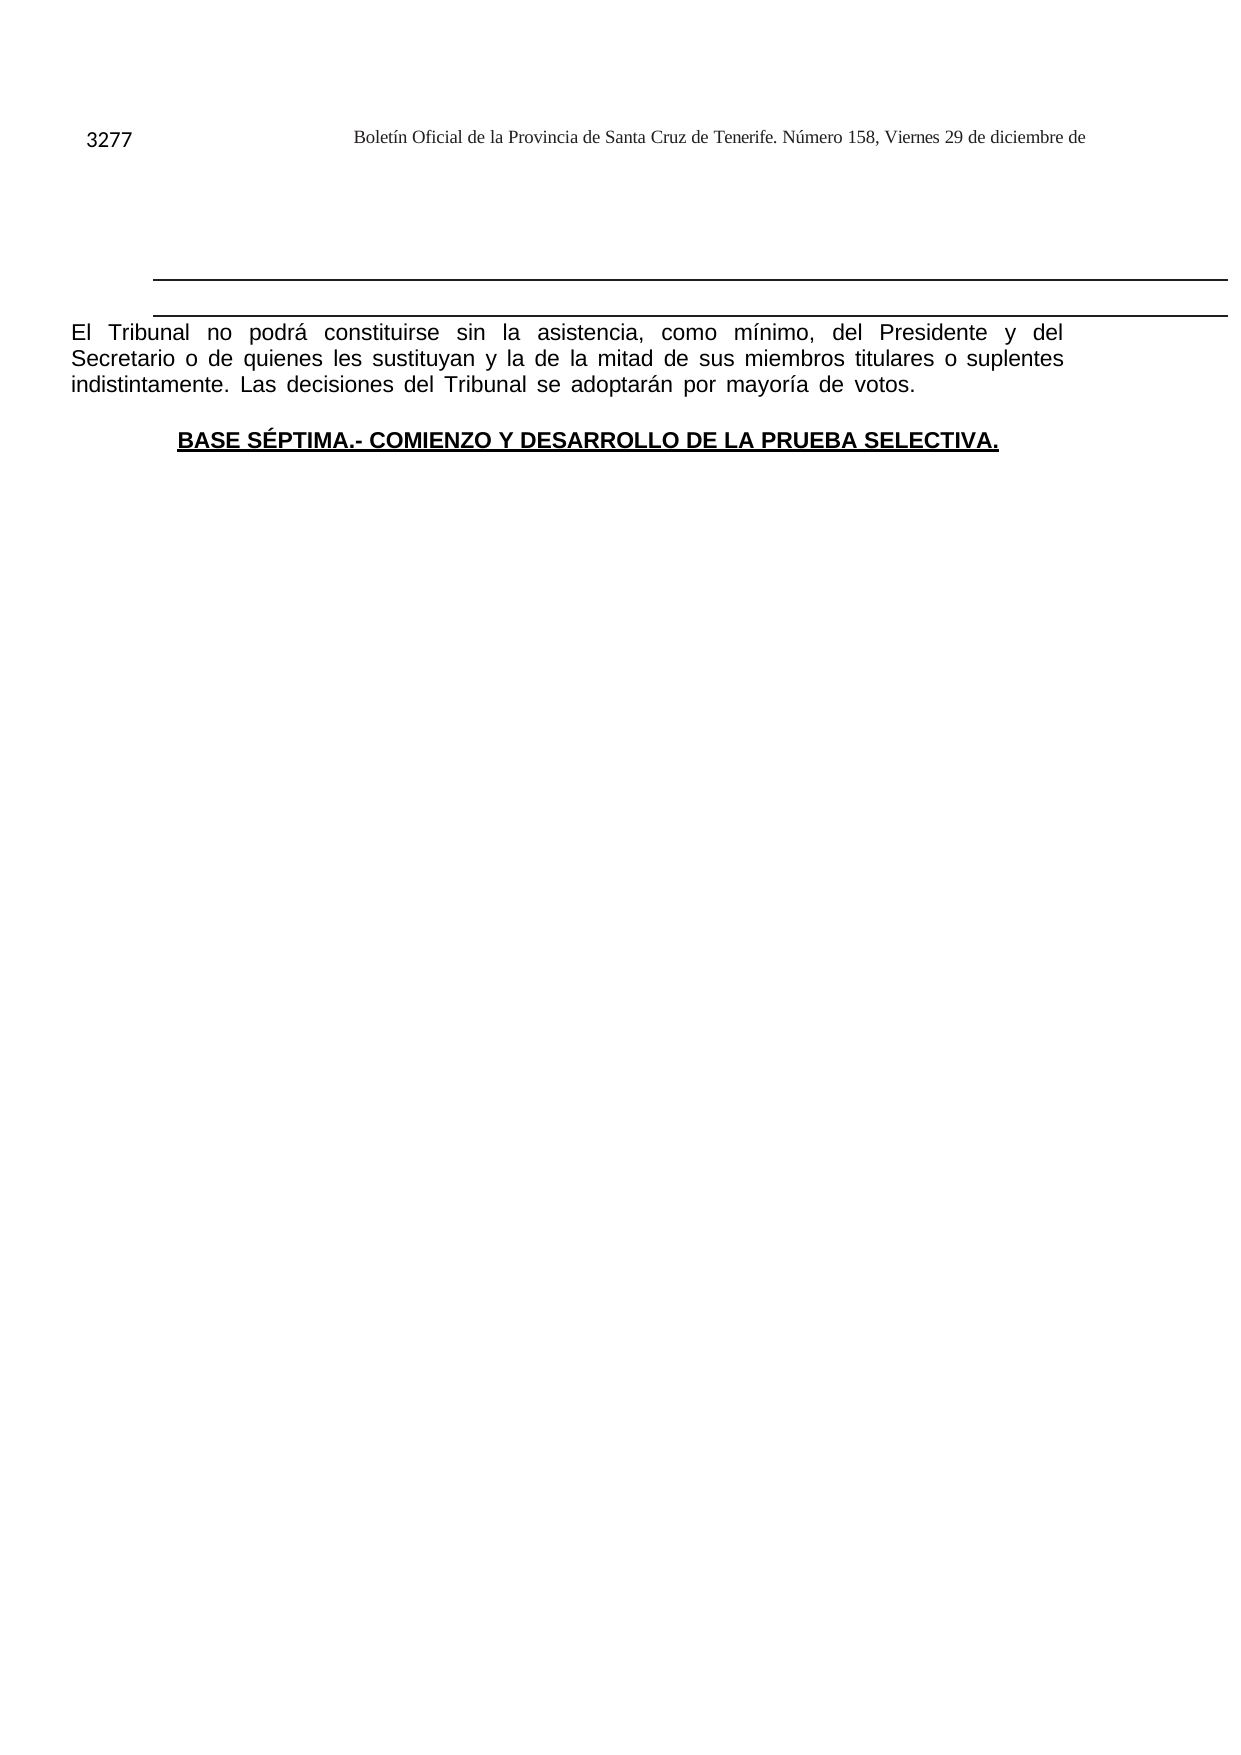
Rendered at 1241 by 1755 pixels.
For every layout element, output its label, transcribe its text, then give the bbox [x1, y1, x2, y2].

subtitle BASE SÉPTIMA.- COMIENZO Y DESARROLLO DE LA PRUEBA SELECTIVA. [177, 427, 1170, 453]
text El Tribunal no podrá constituirse sin la asistencia, como mínimo, del Presidente y del Secretario o de quienes les sustituyan y la de la mitad de sus miembros titulares o suplentes indistintamente. Las decisiones del Tribunal se adoptarán por mayoría de votos. [71, 318, 1064, 398]
